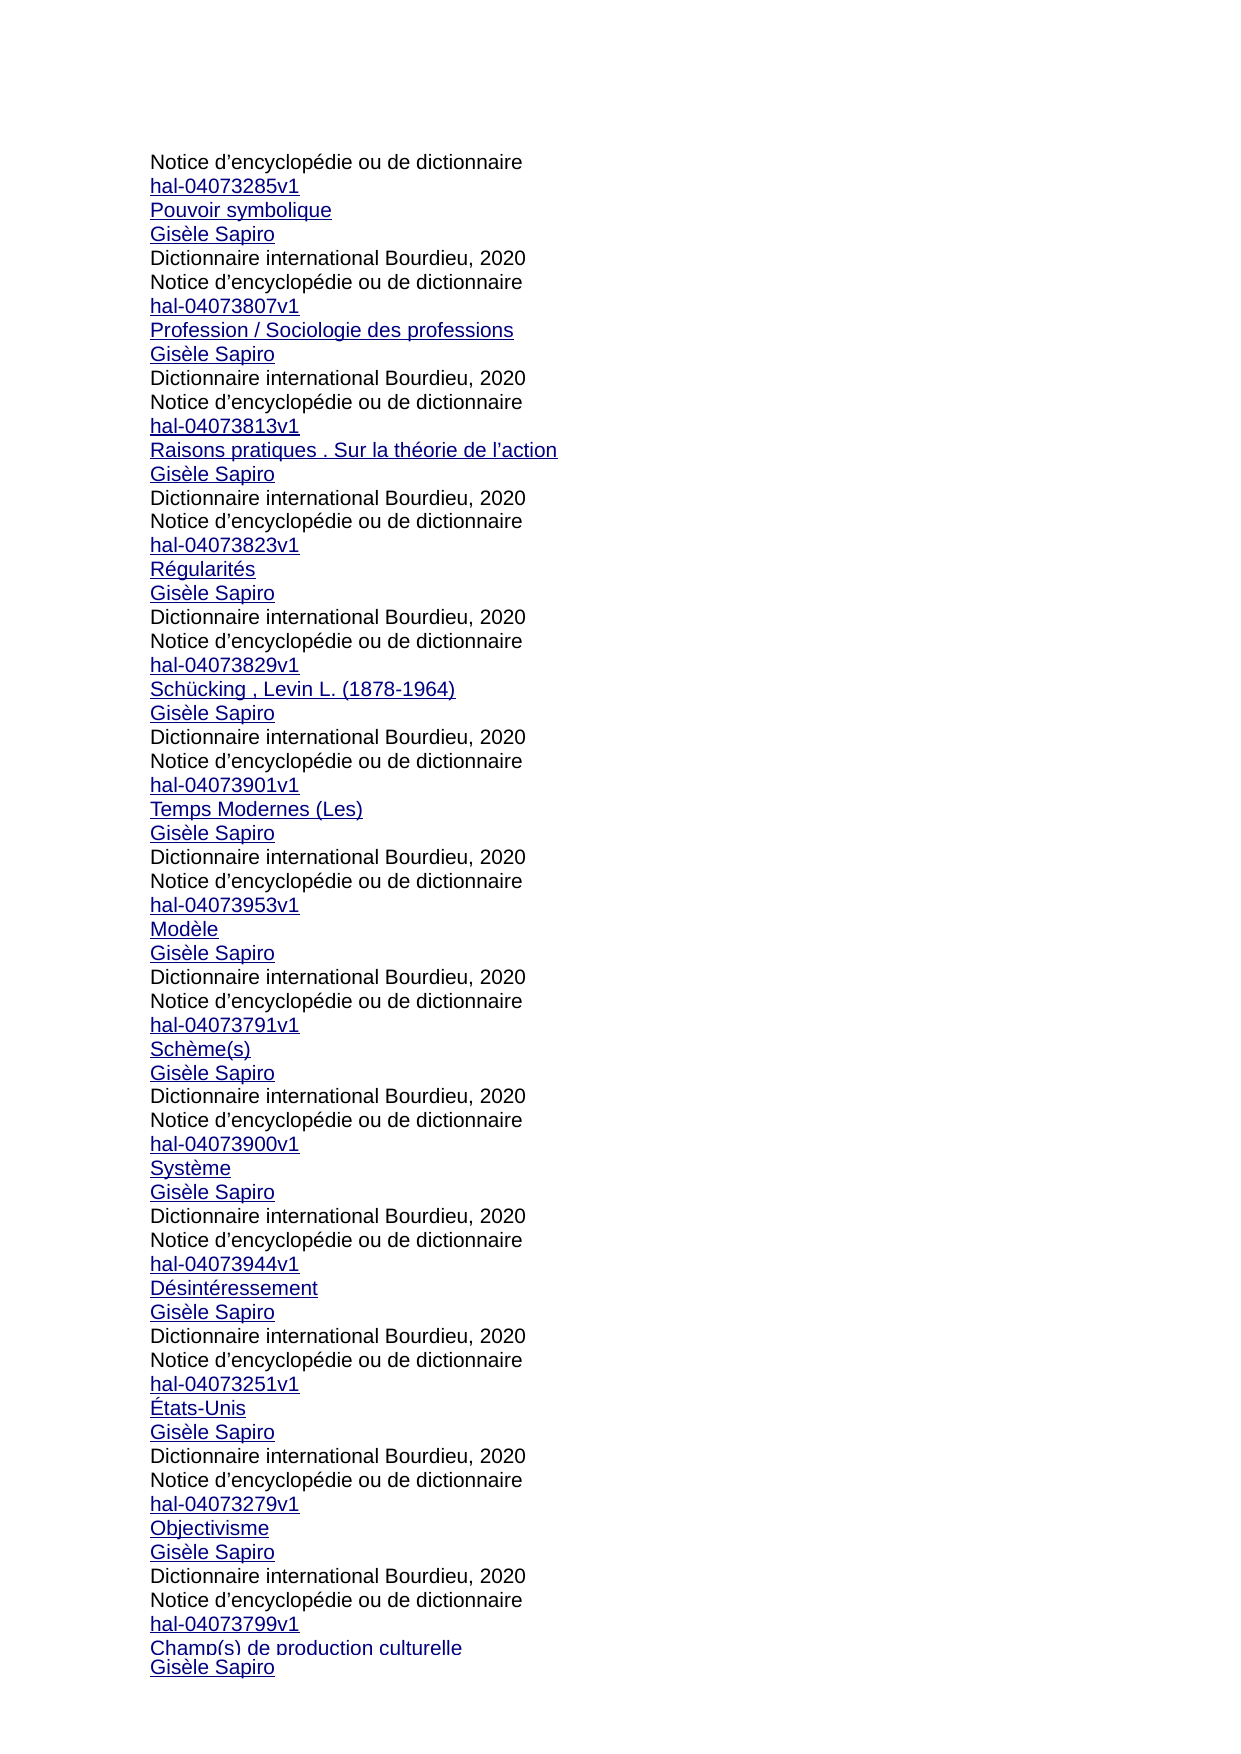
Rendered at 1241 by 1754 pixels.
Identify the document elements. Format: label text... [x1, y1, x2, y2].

table_cell Régularités Gisèle Sapiro Dictionnaire international Bourdieu, 2020 Notice d’encyclopédie ou de dictionnaire hal-04073829v1 [150, 557, 1090, 677]
table_cell Temps Modernes (Les) Gisèle Sapiro Dictionnaire international Bourdieu, 2020 Notice d’encyclopédie ou de dictionnaire hal-04073953v1 [150, 797, 1090, 917]
table_cell Pouvoir symbolique Gisèle Sapiro Dictionnaire international Bourdieu, 2020 Notice d’encyclopédie ou de dictionnaire hal-04073807v1 [150, 198, 1090, 318]
table_cell Modèle Gisèle Sapiro Dictionnaire international Bourdieu, 2020 Notice d’encyclopédie ou de dictionnaire hal-04073791v1 [150, 917, 1090, 1036]
table_cell Raisons pratiques . Sur la théorie de l’action Gisèle Sapiro Dictionnaire international Bourdieu, 2020 Notice d’encyclopédie ou de dictionnaire hal-04073823v1 [150, 438, 1090, 557]
table_cell Notice d’encyclopédie ou de dictionnaire hal-04073285v1 [150, 150, 1090, 198]
table_cell Profession / Sociologie des professions Gisèle Sapiro Dictionnaire international Bourdieu, 2020 Notice d’encyclopédie ou de dictionnaire hal-04073813v1 [150, 318, 1090, 437]
table_cell Désintéressement Gisèle Sapiro Dictionnaire international Bourdieu, 2020 Notice d’encyclopédie ou de dictionnaire hal-04073251v1 [150, 1276, 1090, 1396]
table_cell États-Unis Gisèle Sapiro Dictionnaire international Bourdieu, 2020 Notice d’encyclopédie ou de dictionnaire hal-04073279v1 [150, 1396, 1090, 1516]
table_cell Schücking , Levin L. (1878-1964) Gisèle Sapiro Dictionnaire international Bourdieu, 2020 Notice d’encyclopédie ou de dictionnaire hal-04073901v1 [150, 677, 1090, 797]
table_cell Système Gisèle Sapiro Dictionnaire international Bourdieu, 2020 Notice d’encyclopédie ou de dictionnaire hal-04073944v1 [150, 1156, 1090, 1276]
table_cell Objectivisme Gisèle Sapiro Dictionnaire international Bourdieu, 2020 Notice d’encyclopédie ou de dictionnaire hal-04073799v1 [150, 1516, 1090, 1635]
table_cell Schème(s) Gisèle Sapiro Dictionnaire international Bourdieu, 2020 Notice d’encyclopédie ou de dictionnaire hal-04073900v1 [150, 1036, 1090, 1156]
table_cell Champ(s) de production culturelle Gisèle Sapiro [150, 1635, 1090, 1679]
